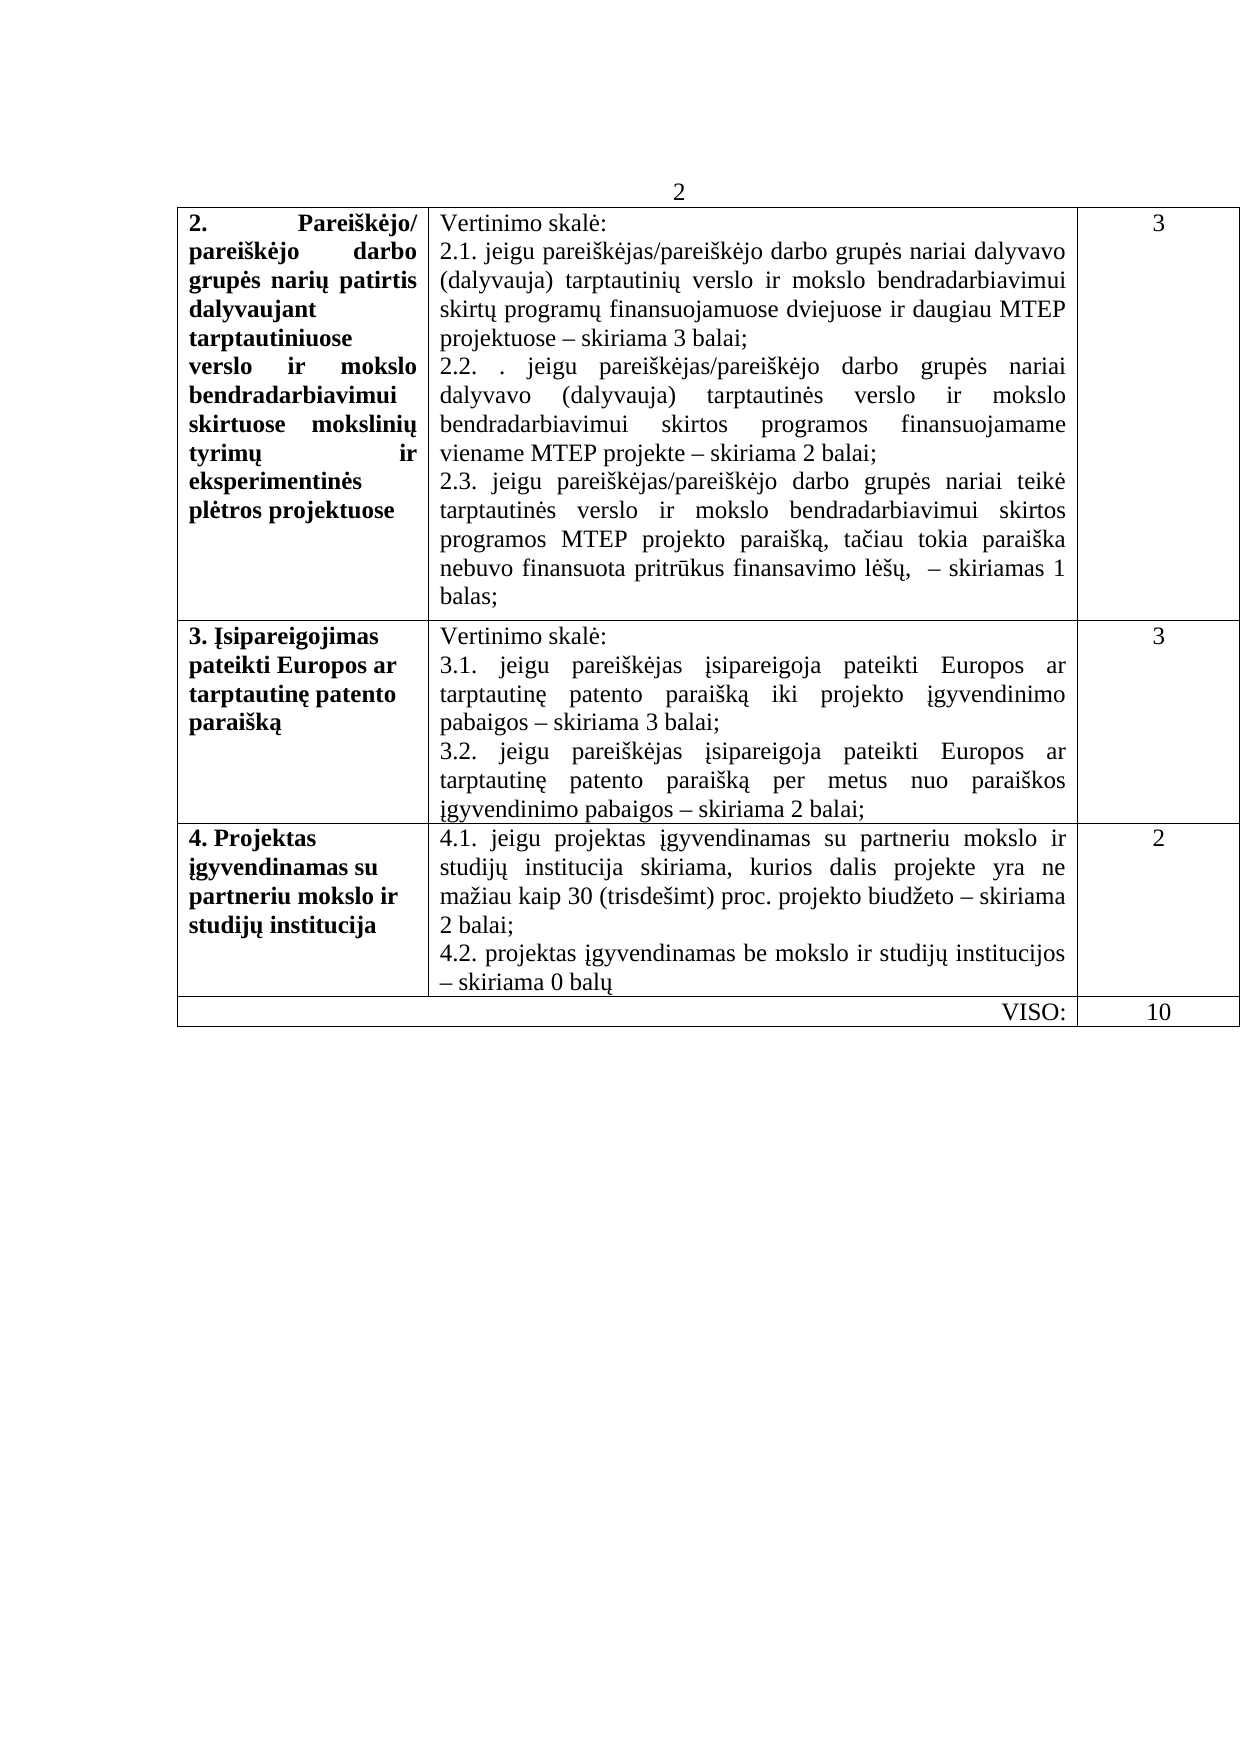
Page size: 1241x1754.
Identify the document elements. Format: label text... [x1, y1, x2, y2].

table_cell 4.1. jeigu projektas įgyvendinamas su partneriu mokslo ir studijų institucija skiriama, kurios dalis projekte yra ne mažiau kaip 30 (trisdešimt) proc. projekto biudžeto – skiriama 2 balai; 4.2. projektas įgyvendinamas be mokslo ir studijų institucijos – skiriama 0 balų [429, 824, 1077, 996]
table_cell VISO: [178, 997, 1077, 1026]
table_cell 4. Projektas įgyvendinamas su partneriu mokslo ir studijų institucija [178, 824, 428, 996]
table_cell Vertinimo skalė: 2.1. jeigu pareiškėjas/pareiškėjo darbo grupės nariai dalyvavo (dalyvauja) tarptautinių verslo ir mokslo bendradarbiavimui skirtų programų finansuojamuose dviejuose ir daugiau MTEP projektuose – skiriama 3 balai; 2.2. . jeigu pareiškėjas/pareiškėjo darbo grupės nariai dalyvavo (dalyvauja) tarptautinės verslo ir mokslo bendradarbiavimui skirtos programos finansuojamame viename MTEP projekte – skiriama 2 balai; 2.3. jeigu pareiškėjas/pareiškėjo darbo grupės nariai teikė tarptautinės verslo ir mokslo bendradarbiavimui skirtos programos MTEP projekto paraišką, tačiau tokia paraiška nebuvo finansuota pritrūkus finansavimo lėšų, – skiriamas 1 balas; [429, 208, 1077, 620]
table_cell 2 [1078, 824, 1239, 996]
table_cell 3. Įsipareigojimas pateikti Europos ar tarptautinę patento paraišką [178, 621, 428, 822]
table_cell 2. Pareiškėjo/ pareiškėjo darbo grupės narių patirtis dalyvaujant tarptautiniuose verslo ir mokslo bendradarbiavimui skirtuose mokslinių tyrimų ir eksperimentinės plėtros projektuose [178, 208, 428, 620]
table_cell 3 [1078, 208, 1239, 620]
table_cell 3 [1078, 621, 1239, 822]
table_cell 10 [1078, 997, 1239, 1026]
table_cell Vertinimo skalė: 3.1. jeigu pareiškėjas įsipareigoja pateikti Europos ar tarptautinę patento paraišką iki projekto įgyvendinimo pabaigos – skiriama 3 balai; 3.2. jeigu pareiškėjas įsipareigoja pateikti Europos ar tarptautinę patento paraišką per metus nuo paraiškos įgyvendinimo pabaigos – skiriama 2 balai; [429, 621, 1077, 822]
